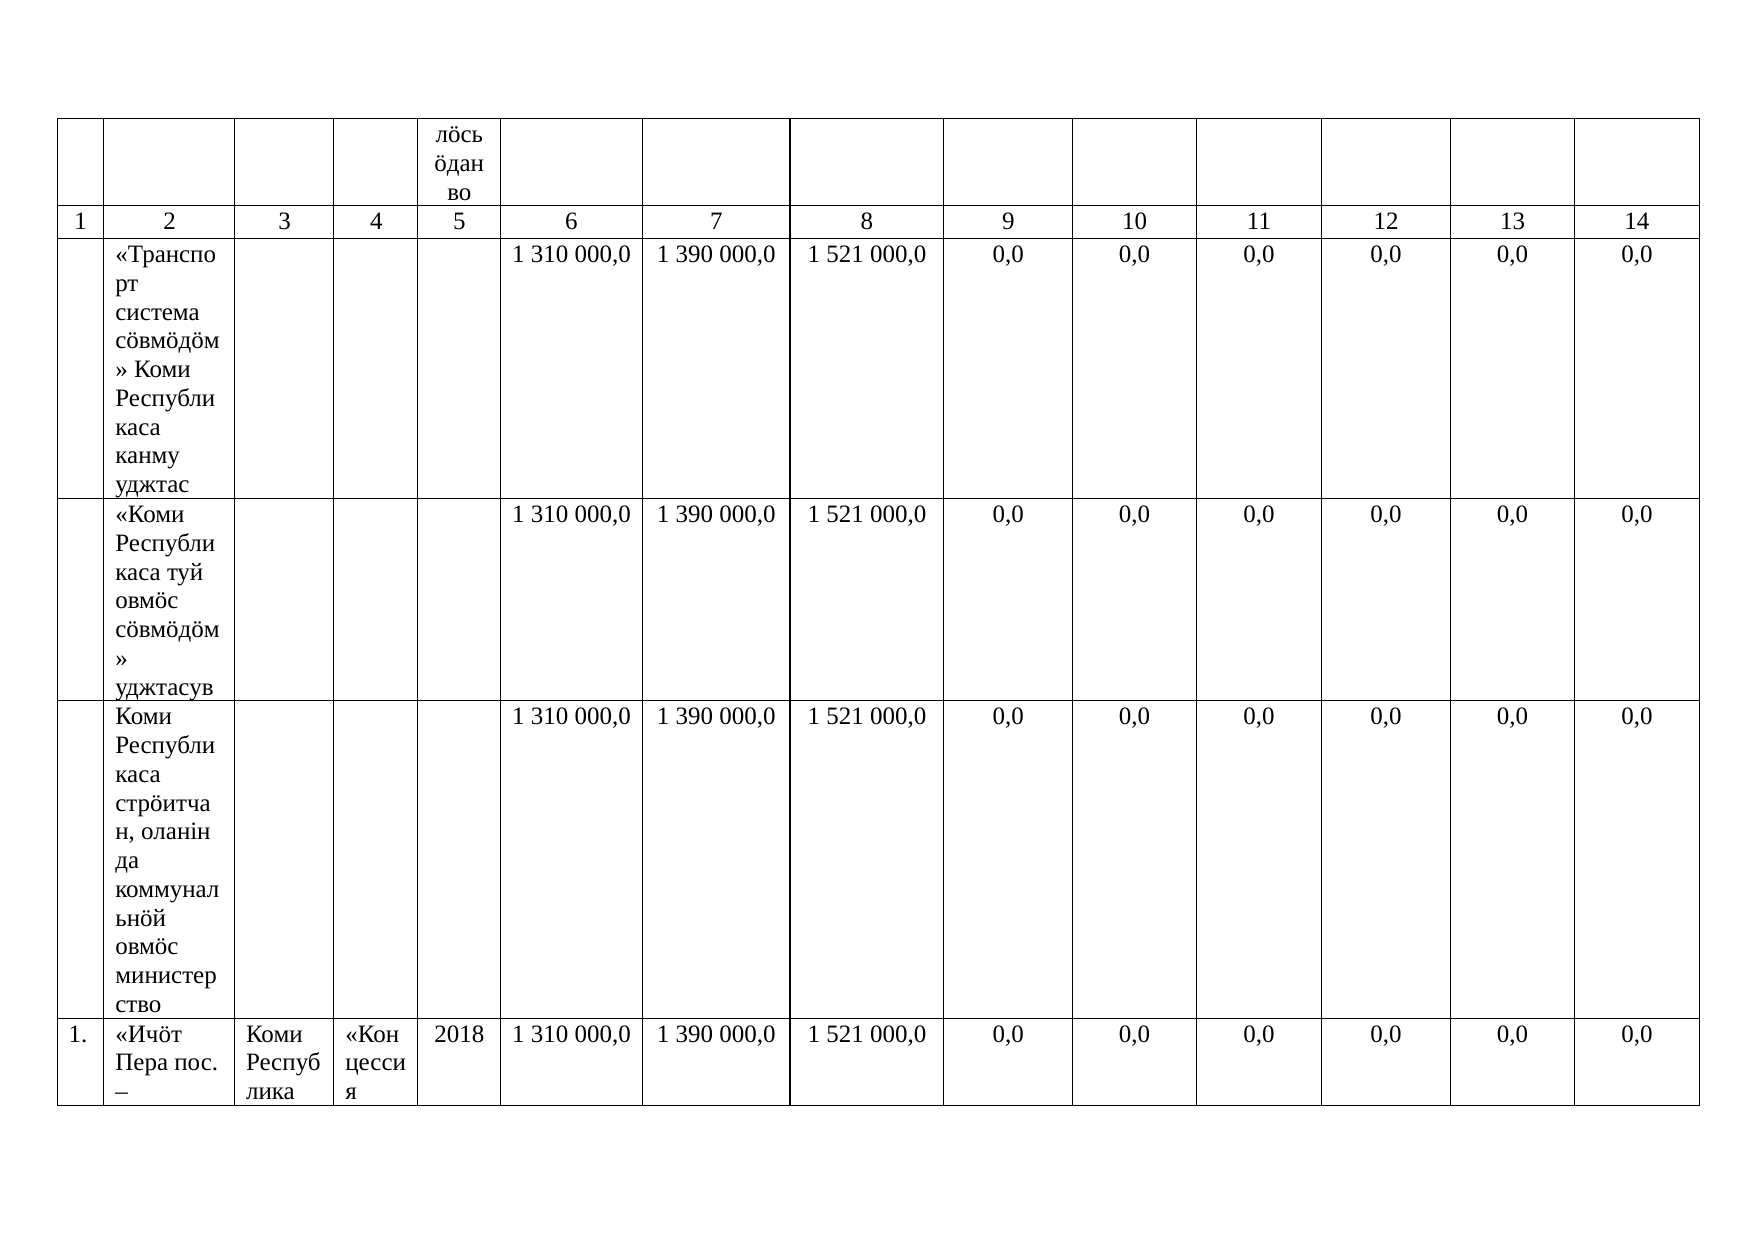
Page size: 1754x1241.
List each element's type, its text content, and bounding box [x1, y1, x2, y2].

table_cell 11 [1197, 206, 1321, 238]
table_cell [418, 499, 500, 700]
table_cell [58, 499, 103, 700]
table_cell 0,0 [1073, 499, 1196, 700]
table_cell [944, 119, 1072, 205]
table_cell 0,0 [1575, 239, 1699, 498]
table_cell [1197, 119, 1321, 205]
table_cell 0,0 [1073, 239, 1196, 498]
table_cell [791, 119, 943, 205]
table_cell 0,0 [1575, 499, 1699, 700]
table_cell [1451, 119, 1574, 205]
table_cell «Ичӧт Пера пос. – [104, 1019, 234, 1105]
table_cell 1 310 000,0 [501, 239, 642, 498]
table_cell 1 521 000,0 [791, 499, 943, 700]
table_cell 2018 [418, 1019, 500, 1105]
table_cell 14 [1575, 206, 1699, 238]
table_cell 1 [58, 206, 103, 238]
table_cell [334, 701, 417, 1018]
table_cell 0,0 [1197, 701, 1321, 1018]
table_cell [643, 119, 789, 205]
table_cell 1 310 000,0 [501, 499, 642, 700]
table_cell 0,0 [1322, 701, 1450, 1018]
table_cell 1 521 000,0 [791, 239, 943, 498]
table_cell 0,0 [1575, 701, 1699, 1018]
table_cell 0,0 [944, 499, 1072, 700]
table_cell 0,0 [1322, 499, 1450, 700]
table_cell 5 [418, 206, 500, 238]
table_cell 1 390 000,0 [643, 1019, 789, 1105]
table_cell 0,0 [944, 239, 1072, 498]
table_cell 12 [1322, 206, 1450, 238]
table_cell 0,0 [944, 701, 1072, 1018]
table_cell 0,0 [1451, 239, 1574, 498]
table_cell 8 [791, 206, 943, 238]
table_cell 0,0 [1451, 701, 1574, 1018]
table_cell 1 310 000,0 [501, 1019, 642, 1105]
table_cell 0,0 [1575, 1019, 1699, 1105]
table_cell 0,0 [1073, 701, 1196, 1018]
table_cell 1 390 000,0 [643, 239, 789, 498]
table_cell 1 521 000,0 [791, 701, 943, 1018]
table_cell [235, 701, 333, 1018]
table_cell 0,0 [1073, 1019, 1196, 1105]
table_cell 3 [235, 206, 333, 238]
table_cell 13 [1451, 206, 1574, 238]
table_cell [1073, 119, 1196, 205]
table_cell [235, 499, 333, 700]
table_cell 0,0 [1322, 1019, 1450, 1105]
table_cell «Коми Республикаса туй овмӧс сӧвмӧдӧм» уджтасув [104, 499, 234, 700]
table_cell [235, 239, 333, 498]
table_cell 0,0 [1197, 1019, 1321, 1105]
table_cell 0,0 [1322, 239, 1450, 498]
table_cell 1 521 000,0 [791, 1019, 943, 1105]
table_cell «Транспорт система сӧвмӧдӧм» Коми Республикаса канму уджтас [104, 239, 234, 498]
table_cell 1 310 000,0 [501, 701, 642, 1018]
table_cell 0,0 [1451, 1019, 1574, 1105]
table_cell 4 [334, 206, 417, 238]
table_cell 2 [104, 206, 234, 238]
table_cell [1575, 119, 1699, 205]
table_cell 1. [58, 1019, 103, 1105]
table_cell [418, 701, 500, 1018]
table_cell 0,0 [1197, 239, 1321, 498]
table_cell 1 390 000,0 [643, 499, 789, 700]
table_cell [58, 239, 103, 498]
table_cell 6 [501, 206, 642, 238]
table_cell 10 [1073, 206, 1196, 238]
table_cell 9 [944, 206, 1072, 238]
table_cell 0,0 [1451, 499, 1574, 700]
table_cell Коми Республикаса стрӧитчан, оланін да коммунальнӧй овмӧс министерство [104, 701, 234, 1018]
table_cell Коми Республика [235, 1019, 333, 1105]
table_cell [58, 701, 103, 1018]
table_cell [334, 499, 417, 700]
table_cell 1 390 000,0 [643, 701, 789, 1018]
table_cell 0,0 [944, 1019, 1072, 1105]
table_cell [334, 239, 417, 498]
table_cell [418, 239, 500, 498]
table_cell «Концессия [334, 1019, 417, 1105]
table_cell 7 [643, 206, 789, 238]
table_cell 0,0 [1197, 499, 1321, 700]
table_cell [1322, 119, 1450, 205]
